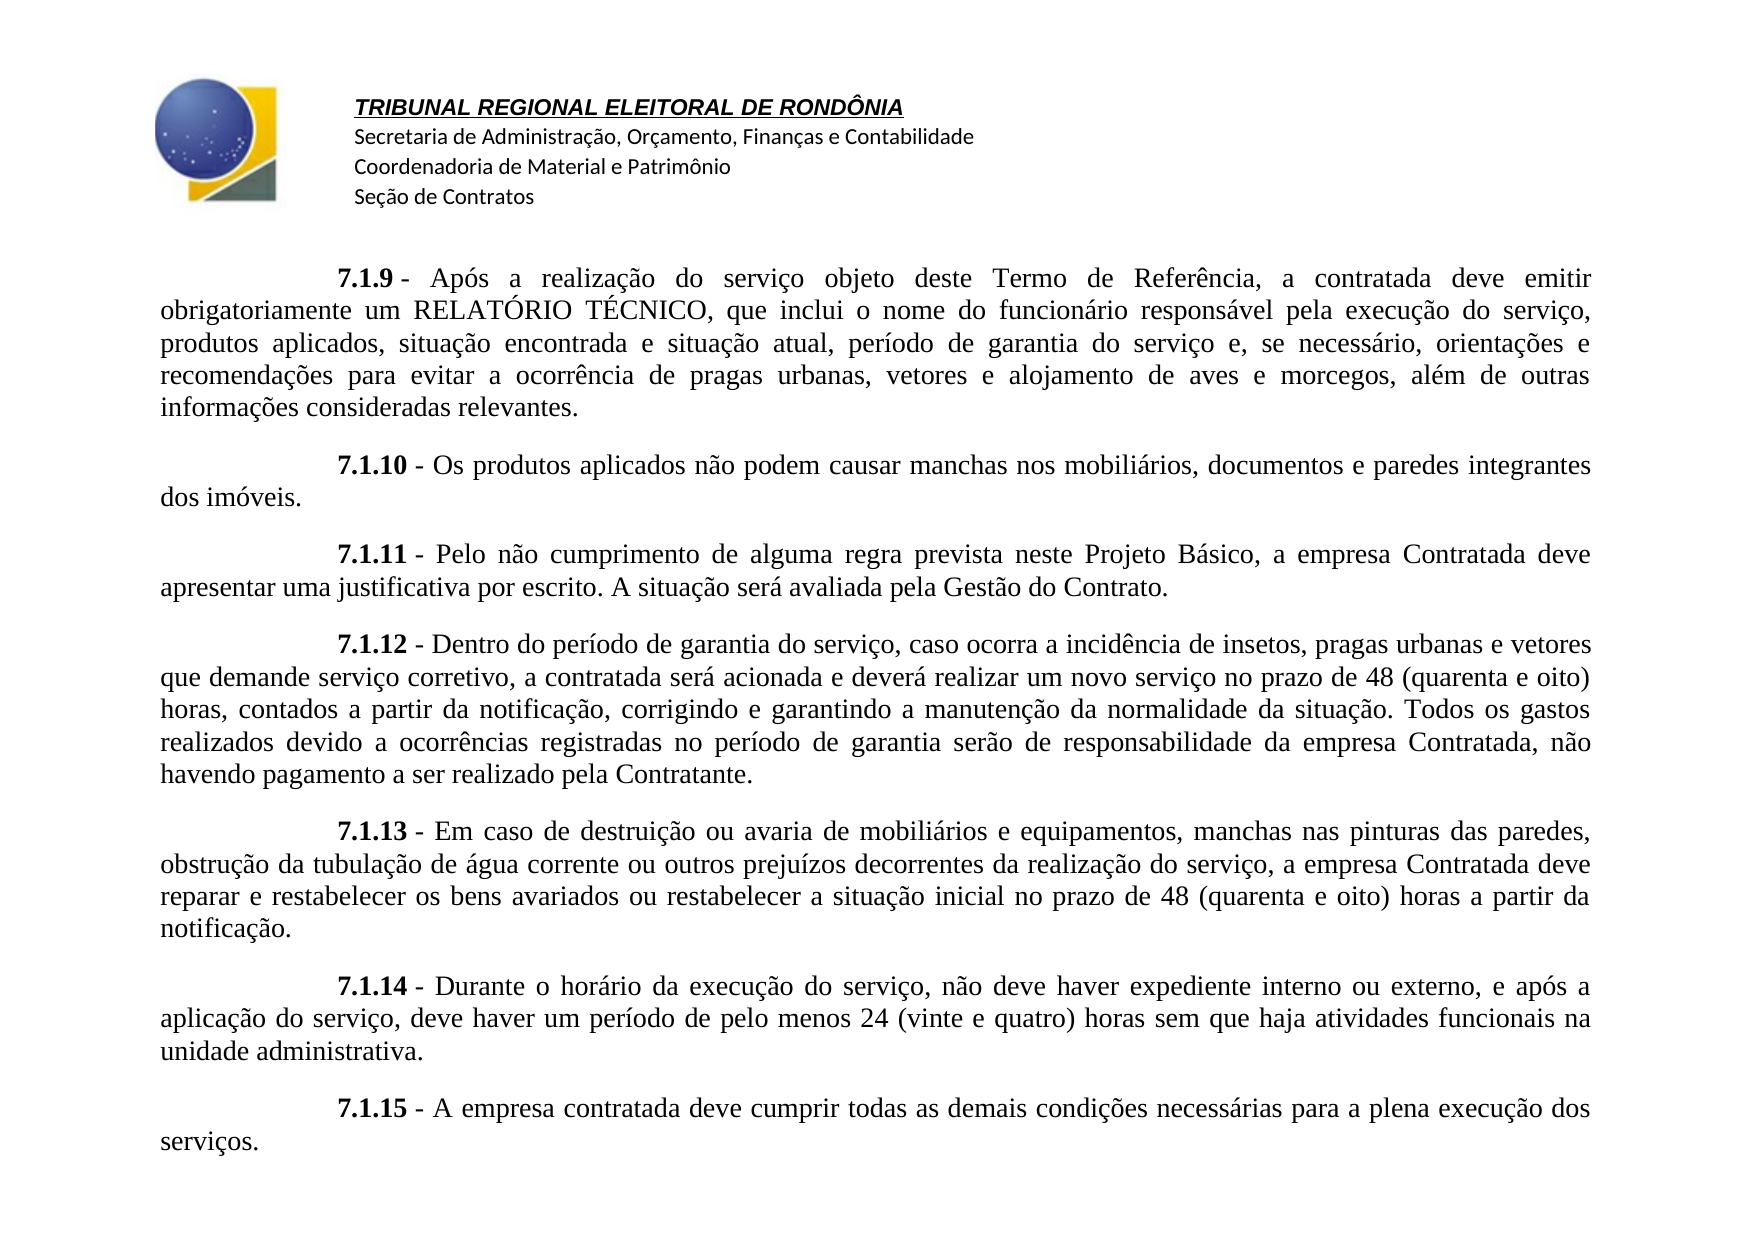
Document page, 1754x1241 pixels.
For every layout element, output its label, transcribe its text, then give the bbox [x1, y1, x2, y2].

text 7.1.10 - Os produtos aplicados não podem causar manchas nos mobiliários, documentos e paredes integrantes dos imóveis. [160, 448, 1594, 513]
text 7.1.15 - A empresa contratada deve cumprir todas as demais condições necessárias para a plena execução dos serviços. [160, 1091, 1594, 1156]
text 7.1.9 - Após a realização do serviço objeto deste Termo de Referência, a contratada deve emitir obrigatoriamente um RELATÓRIO TÉCNICO, que inclui o nome do funcionário responsável pela execução do serviço, produtos aplicados, situação encontrada e situação atual, período de garantia do serviço e, se necessário, orientações e recomendações para evitar a ocorrência de pragas urbanas, vetores e alojamento de aves e morcegos, além de outras informações consideradas relevantes. [160, 261, 1594, 423]
text 7.1.12 - Dentro do período de garantia do serviço, caso ocorra a incidência de insetos, pragas urbanas e vetores que demande serviço corretivo, a contratada será acionada e deverá realizar um novo serviço no prazo de 48 (quarenta e oito) horas, contados a partir da notificação, corrigindo e garantindo a manutenção da normalidade da situação. Todos os gastos realizados devido a ocorrências registradas no período de garantia serão de responsabilidade da empresa Contratada, não havendo pagamento a ser realizado pela Contratante. [160, 627, 1594, 789]
text 7.1.14 - Durante o horário da execução do serviço, não deve haver expediente interno ou externo, e após a aplicação do serviço, deve haver um período de pelo menos 24 (vinte e quatro) horas sem que haja atividades funcionais na unidade administrativa. [160, 969, 1594, 1066]
text 7.1.11 - Pelo não cumprimento de alguma regra prevista neste Projeto Básico, a empresa Contratada deve apresentar uma justificativa por escrito. A situação será avaliada pela Gestão do Contrato. [160, 538, 1594, 602]
text 7.1.13 - Em caso de destruição ou avaria de mobiliários e equipamentos, manchas nas pinturas das paredes, obstrução da tubulação de água corrente ou outros prejuízos decorrentes da realização do serviço, a empresa Contratada deve reparar e restabelecer os bens avariados ou restabelecer a situação inicial no prazo de 48 (quarenta e oito) horas a partir da notificação. [160, 814, 1594, 944]
